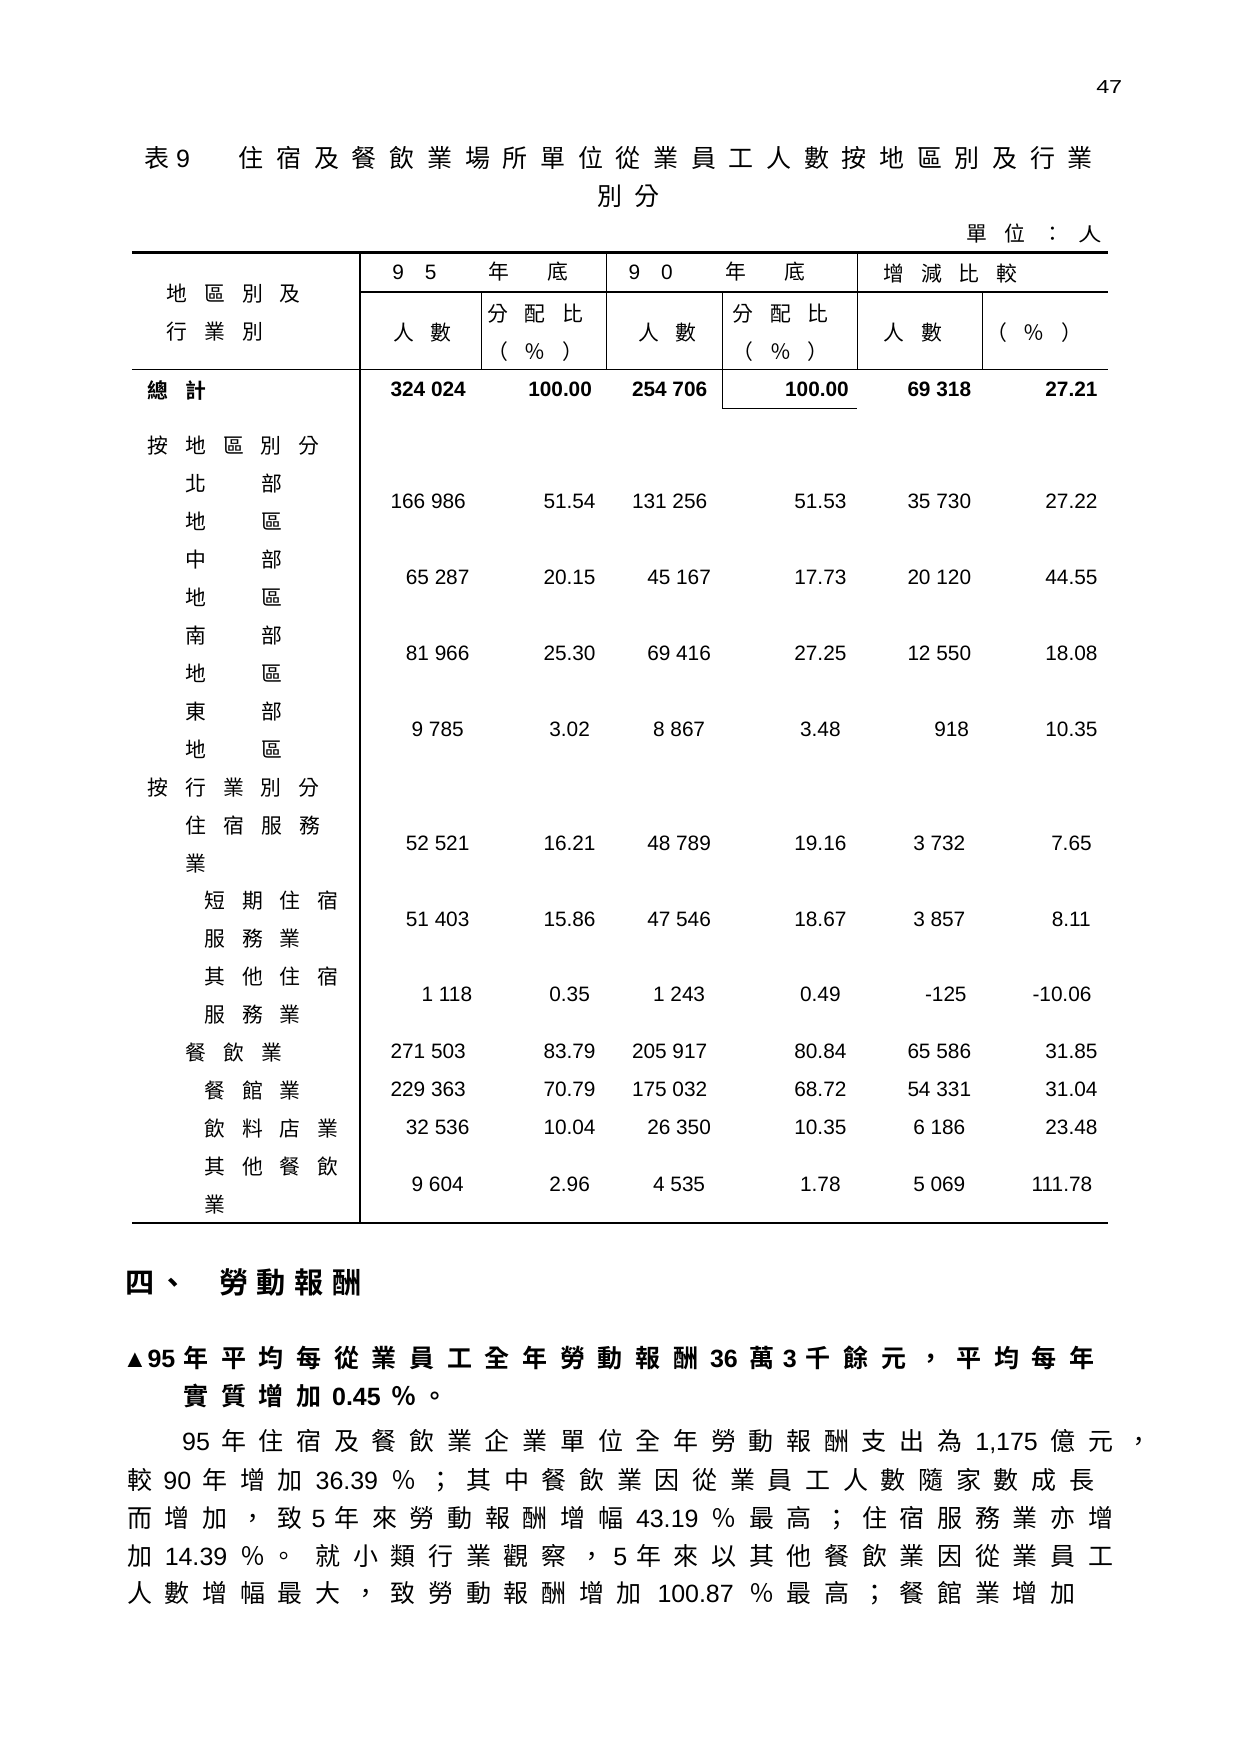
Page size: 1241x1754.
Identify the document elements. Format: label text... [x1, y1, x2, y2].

table_cell 32 536 [361, 1109, 481, 1146]
table_cell 1.78 [723, 1146, 857, 1222]
table_cell [481, 408, 606, 426]
table_cell [723, 767, 857, 805]
table_cell 111.78 [983, 1146, 1108, 1222]
table_cell 17.73 [723, 540, 857, 616]
table_cell 31.85 [983, 1033, 1108, 1071]
table_cell 31.04 [983, 1071, 1108, 1108]
text 單位：人 [120, 213, 1109, 251]
table_cell [983, 408, 1108, 426]
table_cell 48 789 [606, 805, 722, 881]
table_cell 100.00 [481, 370, 606, 408]
table_cell 69 416 [606, 616, 722, 691]
table_cell 分配比（％） [723, 293, 857, 369]
table_cell 918 [857, 691, 983, 767]
table_cell 65 586 [857, 1033, 983, 1071]
table_cell [606, 767, 722, 805]
table_cell 中 部 地 區 [132, 540, 359, 616]
table_cell 80.84 [723, 1033, 857, 1071]
table_cell [361, 426, 481, 464]
table_cell 68.72 [723, 1071, 857, 1108]
table_cell 3.02 [481, 691, 606, 767]
table_cell 23.48 [983, 1109, 1108, 1146]
table_cell 6 186 [857, 1109, 983, 1146]
table_cell 人數 [361, 293, 481, 369]
table_cell 19.16 [723, 805, 857, 881]
table_cell 8 867 [606, 691, 722, 767]
table_cell 按地區別分 [132, 426, 359, 464]
table_cell 81 966 [361, 616, 481, 691]
table_header 地區別及行業別 [132, 254, 359, 369]
table_header 95年底 [361, 254, 606, 291]
table_cell [723, 426, 857, 464]
table_cell 5 069 [857, 1146, 983, 1222]
text ▲95年平均每從業員工全年勞動報酬36萬3千餘元，平均每年實質增加0.45％。 [120, 1338, 1120, 1414]
table_cell 10.04 [481, 1109, 606, 1146]
table_cell 16.21 [481, 805, 606, 881]
table_cell 住宿服務業 [132, 805, 359, 881]
table_cell 51 403 [361, 881, 481, 957]
table_cell 按行業別分 [132, 767, 359, 805]
table_cell 人數 [607, 293, 722, 369]
text 95年住宿及餐飲業企業單位全年勞動報酬支出為1,175億元，較90年增加36.39％；其中餐飲業因從業員工人數隨家數成長而增加，致5年來勞動報酬增幅43.19％最高；住宿服務業亦增加14.39％。就小類行業觀察，5年來以其他餐飲業因從業員工人數增幅最大，致勞動報酬增加100.87％最高；餐館業增加41.59％次之；其他住宿服務業則減少18.06％。95年住宿及餐飲業平均每從業員工勞動報酬為36萬3,742元，較90年增加6.45％，剔除物價變動因素後，平均每年實質增加0.45％。若由小類行業觀察，以其他住宿服務業因人數減少幅度大於勞動報酬減少幅度，致平均每人勞動報酬44萬3,762元最高；短期住宿服務業43萬4,963元次之；而飲料店業34萬3,073元最低。若與90年底比較，以飲料店業增加16.09％最快；餐館業增加7.50％次之；其他餐飲業則減少1.30％。 [120, 1421, 1120, 1611]
table_cell 8.11 [983, 881, 1108, 957]
table_cell 69 318 [857, 370, 983, 408]
table_cell 51.53 [723, 464, 857, 540]
table_cell 83.79 [481, 1033, 606, 1071]
table_cell 餐館業 [132, 1071, 359, 1108]
table_cell 229 363 [361, 1071, 481, 1108]
table_cell 4 535 [606, 1146, 722, 1222]
table_cell 205 917 [606, 1033, 722, 1071]
table_cell 北 部 地 區 [132, 464, 359, 540]
table_cell 324 024 [361, 370, 481, 408]
table_cell 1 118 [361, 957, 481, 1033]
table_cell 65 287 [361, 540, 481, 616]
table_cell 52 521 [361, 805, 481, 881]
table_cell 47 546 [606, 881, 722, 957]
table_cell 其他住宿服務業 [132, 957, 359, 1033]
table_cell 3 857 [857, 881, 983, 957]
table_cell 短期住宿服務業 [132, 881, 359, 957]
table_cell [857, 408, 983, 426]
table_cell （％） [983, 293, 1108, 369]
table_cell 35 730 [857, 464, 983, 540]
table_cell [606, 408, 722, 426]
table_cell [361, 408, 481, 426]
table_cell [723, 409, 857, 426]
table_cell 0.35 [481, 957, 606, 1033]
table_cell 100.00 [723, 370, 857, 408]
table_cell -10.06 [983, 957, 1108, 1033]
table_cell 70.79 [481, 1071, 606, 1108]
table_cell 分配比（％） [482, 293, 606, 369]
table_cell 51.54 [481, 464, 606, 540]
table_cell 3 732 [857, 805, 983, 881]
table_cell [481, 767, 606, 805]
table_cell -125 [857, 957, 983, 1033]
table_cell 44.55 [983, 540, 1108, 616]
table_cell 20.15 [481, 540, 606, 616]
table_cell 18.08 [983, 616, 1108, 691]
table_cell 1 243 [606, 957, 722, 1033]
table_header 90年底 [607, 254, 857, 291]
table_cell 9 785 [361, 691, 481, 767]
table_cell 2.96 [481, 1146, 606, 1222]
table_cell 45 167 [606, 540, 722, 616]
table_cell 餐飲業 [132, 1033, 359, 1071]
table_cell 9 604 [361, 1146, 481, 1222]
table_cell 10.35 [723, 1109, 857, 1146]
table_cell [606, 426, 722, 464]
table_cell [361, 767, 481, 805]
table_cell 254 706 [606, 370, 722, 408]
table_header 增減比較 [858, 254, 1108, 291]
table_cell 166 986 [361, 464, 481, 540]
table_cell 271 503 [361, 1033, 481, 1071]
table_cell [857, 767, 983, 805]
table_cell [481, 426, 606, 464]
table_cell 27.22 [983, 464, 1108, 540]
table_cell 27.25 [723, 616, 857, 691]
table_cell 0.49 [723, 957, 857, 1033]
table_cell 其他餐飲業 [132, 1146, 359, 1222]
table_cell 10.35 [983, 691, 1108, 767]
table_cell 15.86 [481, 881, 606, 957]
table_cell 26 350 [606, 1109, 722, 1146]
table_cell [857, 426, 983, 464]
table_cell 25.30 [481, 616, 606, 691]
table_cell 20 120 [857, 540, 983, 616]
table_cell 175 032 [606, 1071, 722, 1108]
table_cell 飲料店業 [132, 1109, 359, 1146]
table_cell 54 331 [857, 1071, 983, 1108]
table_cell 27.21 [983, 370, 1108, 408]
table_cell 3.48 [723, 691, 857, 767]
table_cell 12 550 [857, 616, 983, 691]
table_cell [983, 767, 1108, 805]
list 勞動報酬 [103, 1243, 1120, 1319]
table_cell 18.67 [723, 881, 857, 957]
table_cell 總計 [132, 370, 359, 408]
table_cell 131 256 [606, 464, 722, 540]
table_cell 東 部 地 區 [132, 691, 359, 767]
list 住宿及餐飲業場所單位從業員工人數按地區別及行業別分 [117, 138, 1117, 213]
table_cell [132, 408, 359, 426]
table_cell 南 部 地 區 [132, 616, 359, 691]
table_cell 7.65 [983, 805, 1108, 881]
table_cell 人數 [858, 293, 982, 369]
table_cell [983, 426, 1108, 464]
